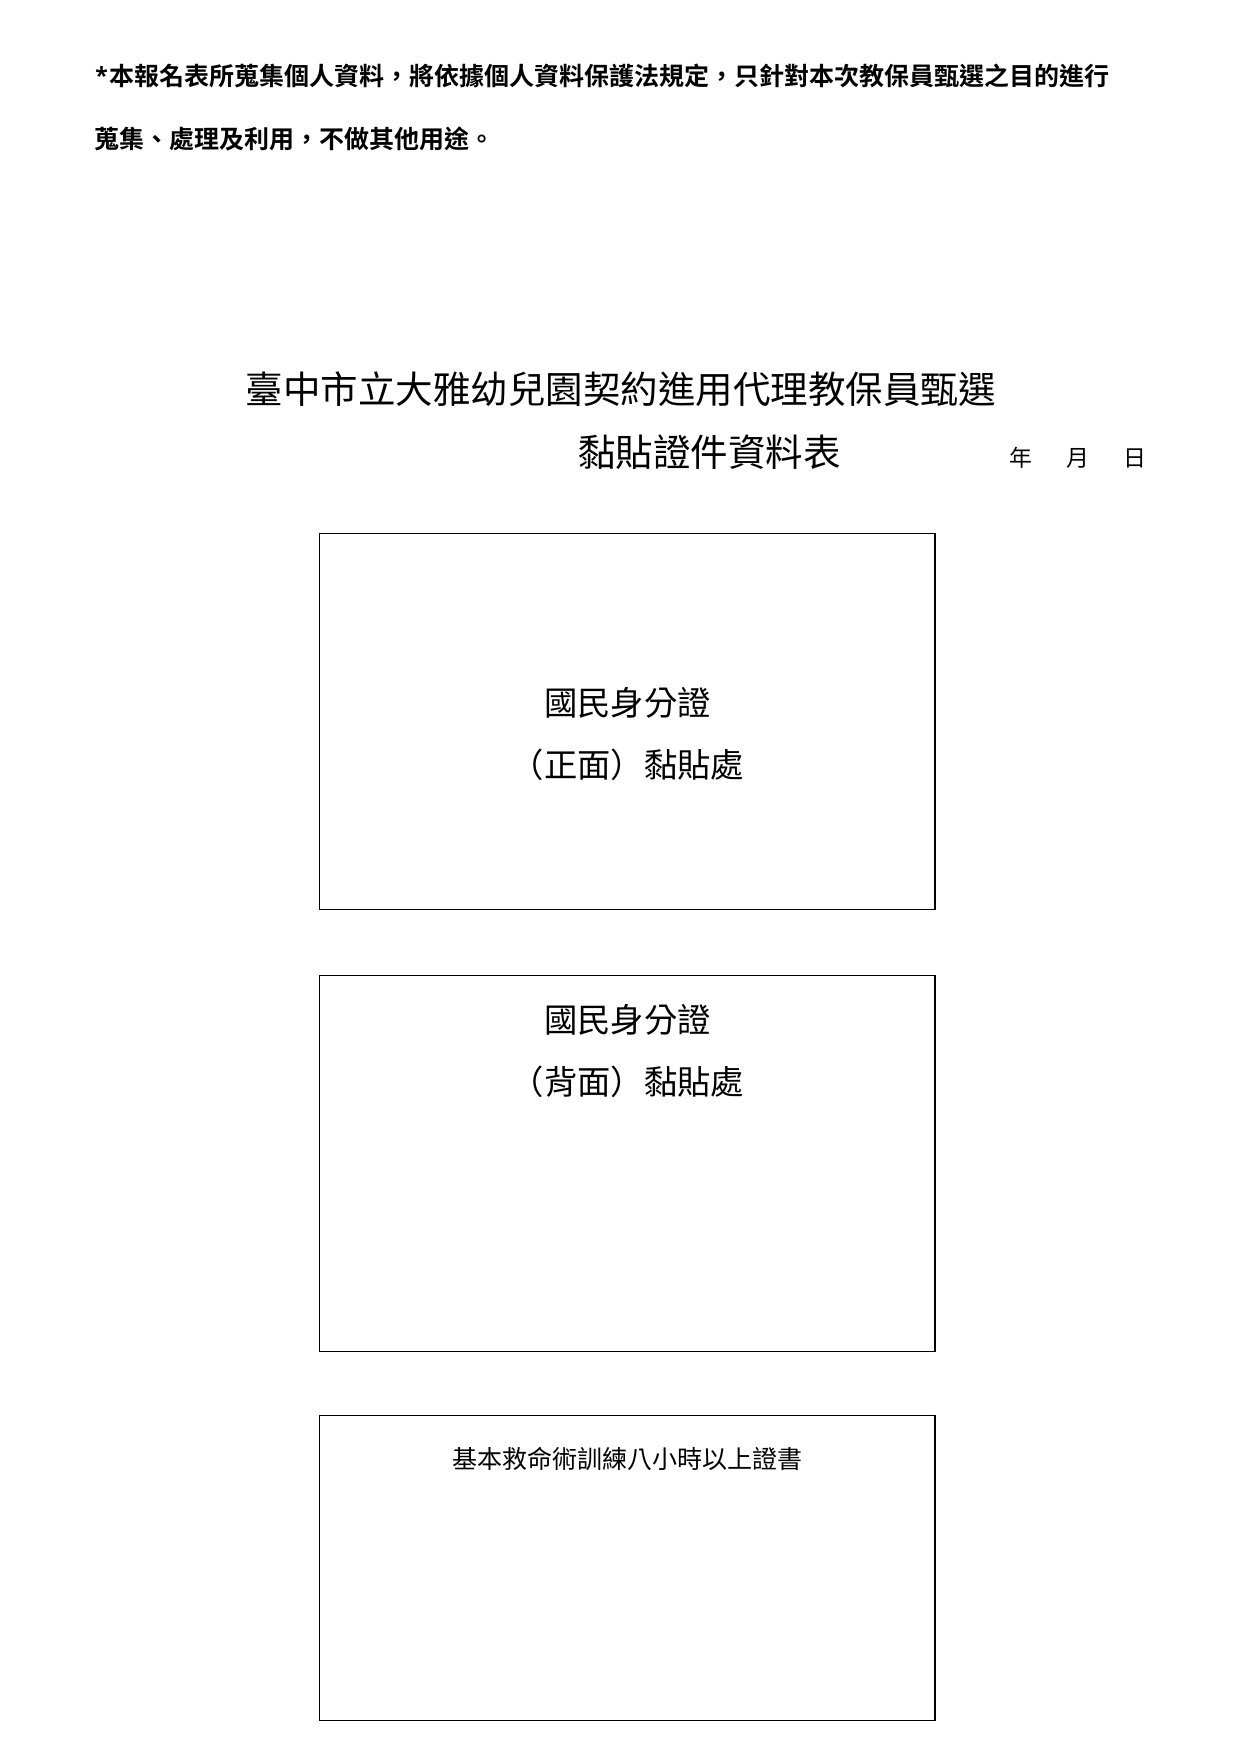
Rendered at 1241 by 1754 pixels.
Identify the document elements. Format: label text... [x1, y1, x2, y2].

text 臺中市立大雅幼兒園契約進用代理教保員甄選 [94, 346, 1147, 408]
table_cell 國民身分證 （背面）黏貼處 [320, 976, 934, 1351]
text *本報名表所蒐集個人資料，將依據個人資料保護法規定，只針對本次教保員甄選之目的進行蒐集、處理及利用，不做其他用途。 [94, 33, 1122, 158]
table_header 國民身分證 （正面）黏貼處 [320, 534, 934, 909]
text 黏貼證件資料表 年 月 日 [94, 408, 1147, 471]
table_cell [320, 910, 935, 975]
table_header 基本救命術訓練八小時以上證書 [320, 1416, 934, 1720]
